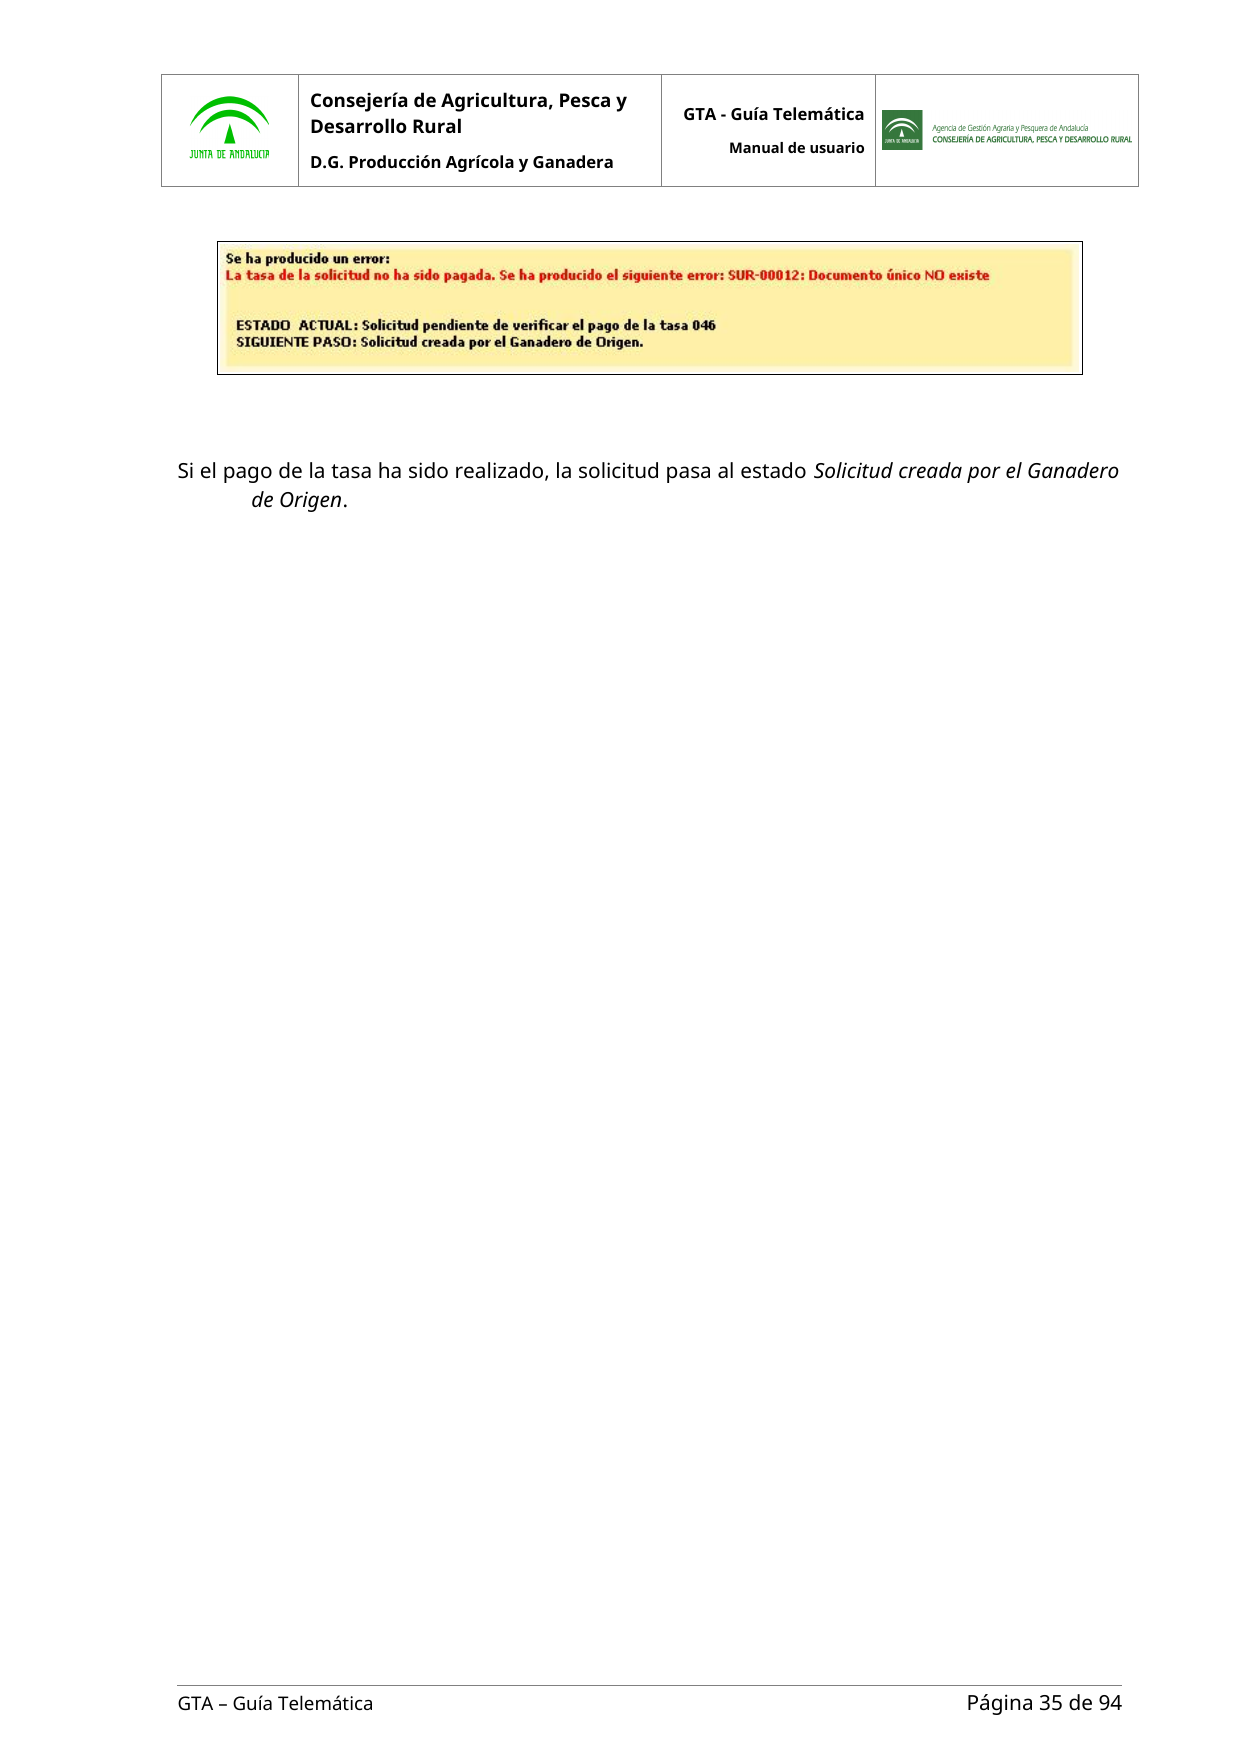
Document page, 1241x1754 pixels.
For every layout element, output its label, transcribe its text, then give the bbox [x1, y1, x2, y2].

text Si el pago de la tasa ha sido realizado, la solicitud pasa al estado Solicitud creada por el Ganadero de Origen. [177, 457, 1122, 513]
picture [882, 110, 1132, 150]
picture [189, 96, 269, 159]
picture [220, 244, 1079, 372]
